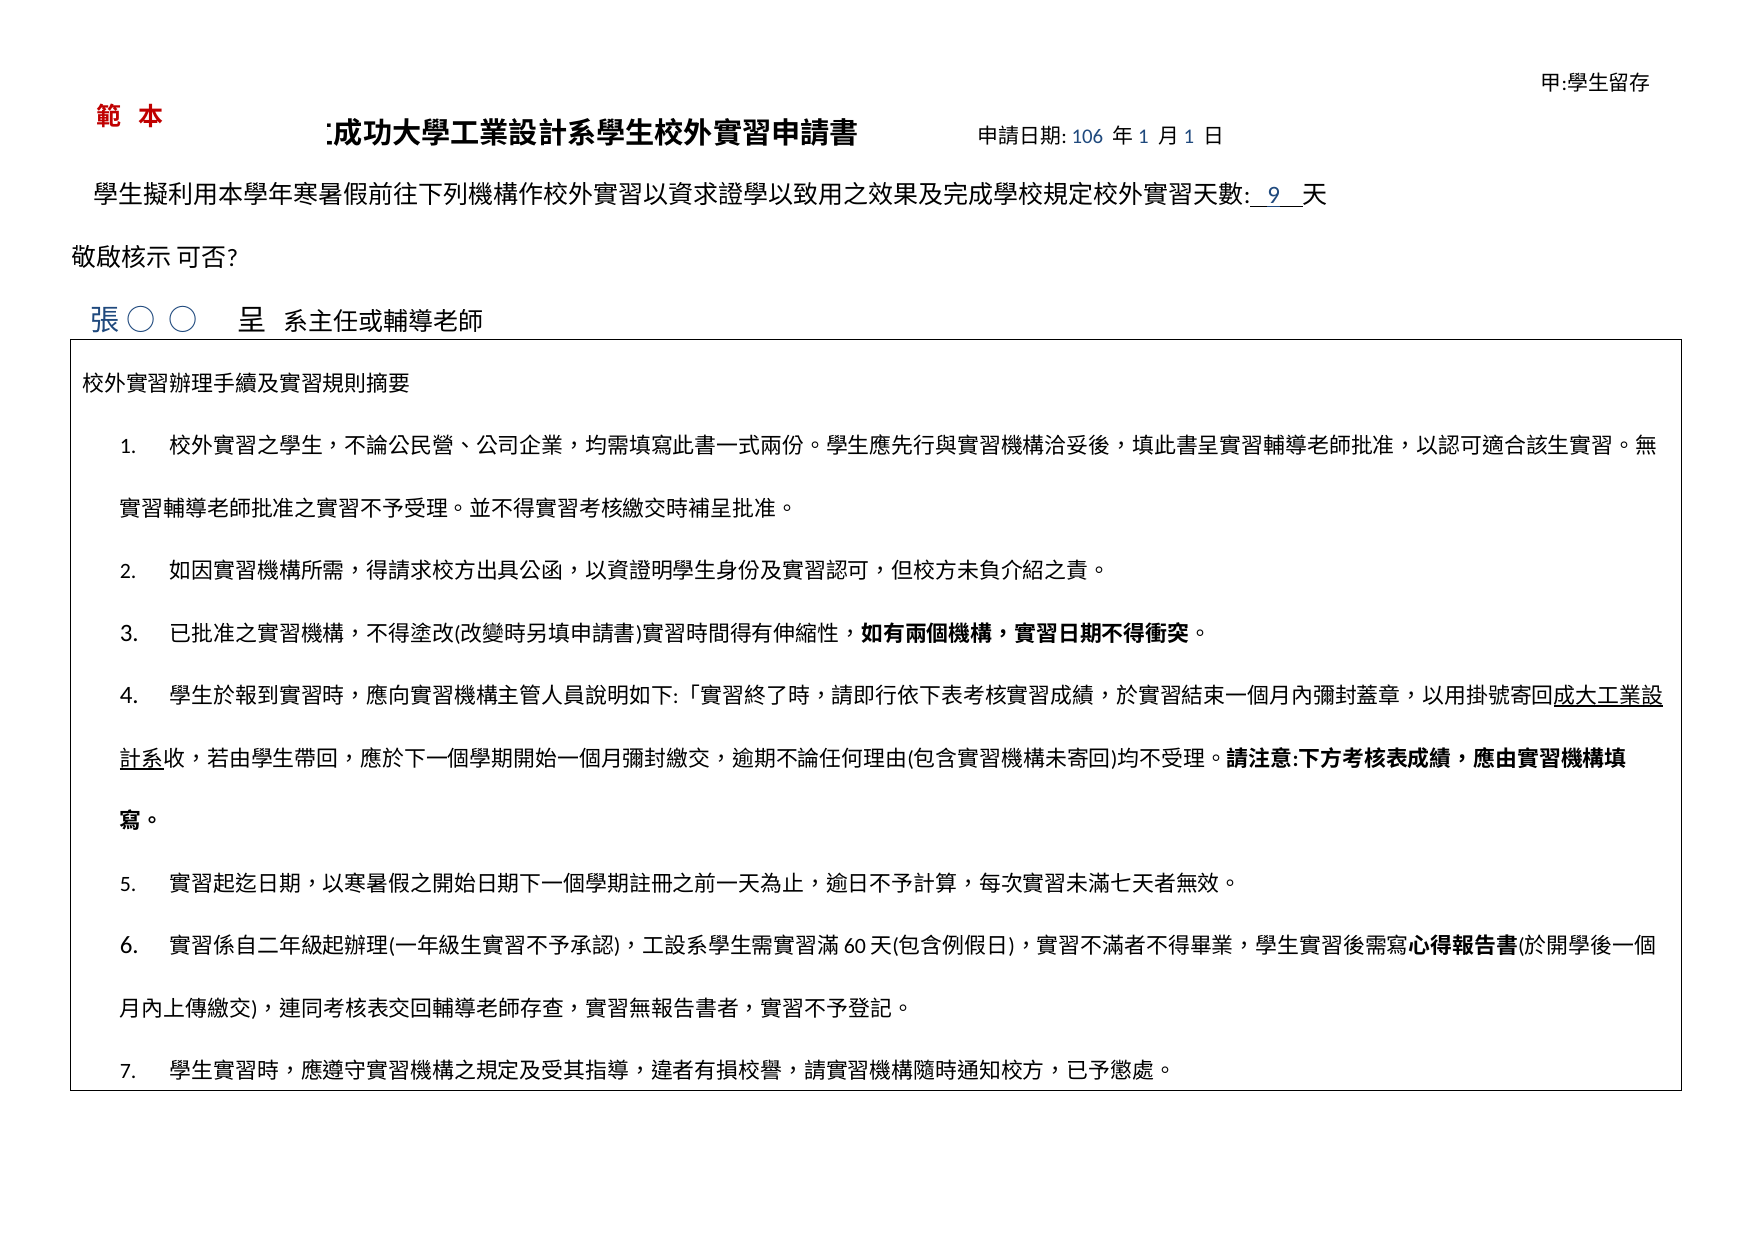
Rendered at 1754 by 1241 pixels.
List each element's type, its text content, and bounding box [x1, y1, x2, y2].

text 敬啟核示 可否? [71, 214, 1683, 276]
text 甲:學生留存 [1541, 67, 1661, 97]
text 範 本 [97, 96, 312, 133]
text 國立成功大學工業設計系學生校外實習申請書 申請日期: 106 年 1 月 1 日 [71, 59, 1683, 151]
text 學生擬利用本學年寒暑假前往下列機構作校外實習以資求證學以致用之效果及完成學校規定校外實習天數: 9 天 [71, 151, 1683, 214]
text 張 ○ ○ 呈 系主任或輔導老師 [71, 276, 1683, 339]
table_header 校外實習辦理手續及實習規則摘要 校外實習之學生，不論公民營、公司企業，均需填寫此書一式兩份。學生應先行與實習機構洽妥後，填此書呈實習輔導老師批准，以認可適合該生實習。無實習輔導老師批准之實習不予受理。並不得實習考核繳交時補呈批准。 如因實習機構所需，得請求校方出具公函，以資證明學生身份及實習認可，但校方未負介紹之責。 已批准之實習機構，不得塗改(改變時另填申請書)實習時間得有伸縮性，如有兩個機構，實習日期不得衝突。 學生於報到實習時，應向實習機構主管人員說明如下:「實習終了時，請即行依下表考核實習成績，於實習結束一個月內彌封蓋章，以用掛號寄回成大工業設計系收，若由學生帶回，應於下一個學期開始一個月彌封繳交，逾期不論任何理由(包含實習機構未寄回)均不受理。請注意:下方考核表成績，應由實習機構填寫。 實習起迄日期，以寒暑假之開始日期下一個學期註冊之前一天為止，逾日不予計算，每次實習未滿七天者無效。 實習係自二年級起辦理(一年級生實習不予承認)，工設系學生需實習滿60天(包含例假日)，實習不滿者不得畢業，學生實習後需寫心得報告書(於開學後一個月內上傳繳交)，連同考核表交回輔導老師存查，實習無報告書者，實習不予登記。 學生實習時，應遵守實習機構之規定及受其指導，違者有損校譽，請實習機構隨時通知校方，已予懲處。 [71, 340, 1681, 1090]
